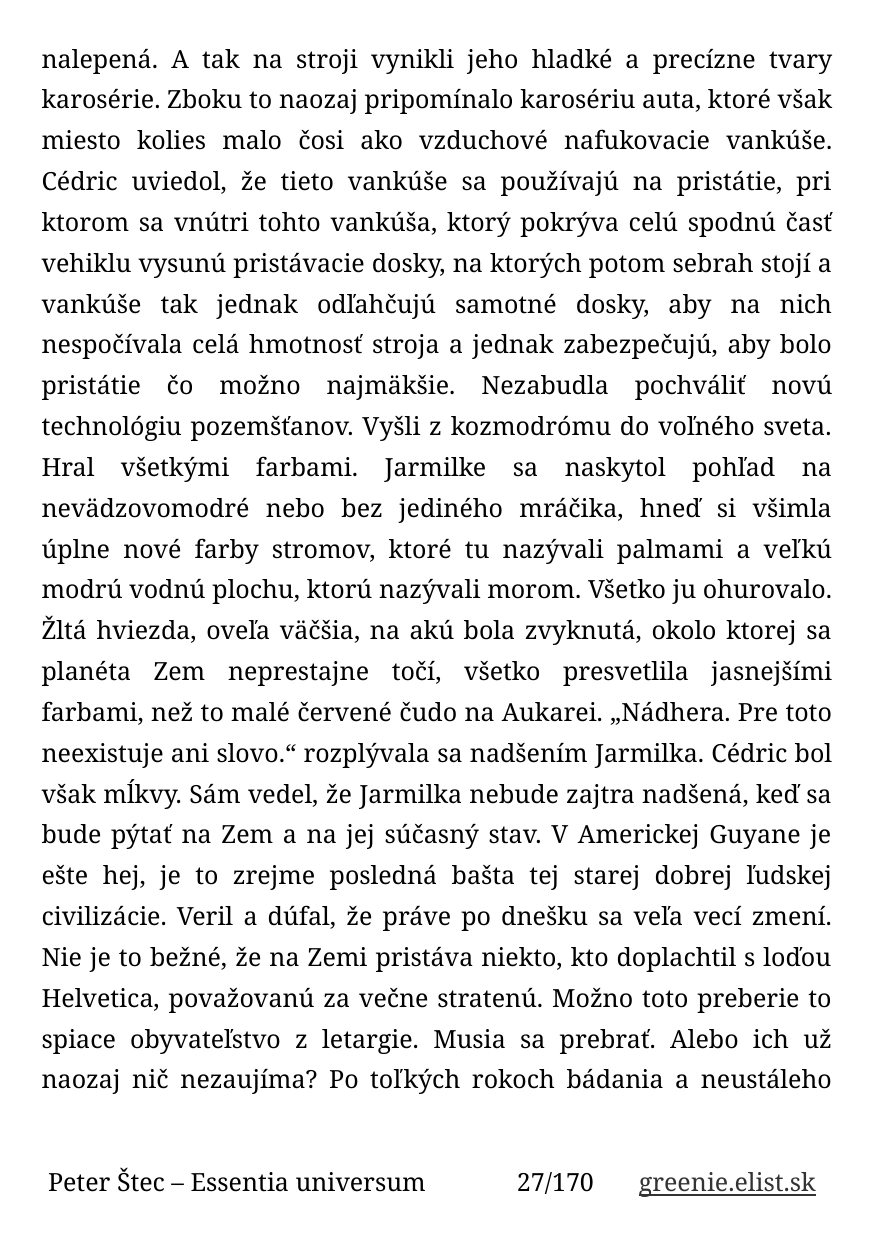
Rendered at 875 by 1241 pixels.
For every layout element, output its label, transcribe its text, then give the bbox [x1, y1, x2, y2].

text nalepená. A tak na stroji vynikli jeho hladké a precízne tvary karosérie. Zboku to naozaj pripomínalo karosériu auta, ktoré však miesto kolies malo čosi ako vzduchové nafukovacie vankúše. Cédric uviedol, že tieto vankúše sa používajú na pristátie, pri ktorom sa vnútri tohto vankúša, ktorý pokrýva celú spodnú časť vehiklu vysunú pristávacie dosky, na ktorých potom sebrah stojí a vankúše tak jednak odľahčujú samotné dosky, aby na nich nespočívala celá hmotnosť stroja a jednak zabezpečujú, aby bolo pristátie čo možno najmäkšie. Nezabudla pochváliť novú technológiu pozemšťanov. Vyšli z kozmodrómu do voľného sveta. Hral všetkými farbami. Jarmilke sa naskytol pohľad na nevädzovomodré nebo bez jediného mráčika, hneď si všimla úplne nové farby stromov, ktoré tu nazývali palmami a veľkú modrú vodnú plochu, ktorú nazývali morom. Všetko ju ohurovalo. Žltá hviezda, oveľa väčšia, na akú bola zvyknutá, okolo ktorej sa planéta Zem neprestajne točí, všetko presvetlila jasnejšími farbami, než to malé červené čudo na Aukarei. „Nádhera. Pre toto neexistuje ani slovo.“ rozplývala sa nadšením Jarmilka. Cédric bol však mĺkvy. Sám vedel, že Jarmilka nebude zajtra nadšená, keď sa bude pýtať na Zem a na jej súčasný stav. V Americkej Guyane je ešte hej, je to zrejme posledná bašta tej starej dobrej ľudskej civilizácie. Veril a dúfal, že práve po dnešku sa veľa vecí zmení. Nie je to bežné, že na Zemi pristáva niekto, kto doplachtil s loďou Helvetica, považovanú za večne stratenú. Možno toto preberie to spiace obyvateľstvo z letargie. Musia sa prebrať. Alebo ich už naozaj nič nezaujíma? Po toľkých rokoch bádania a neustáleho [41, 41, 833, 1096]
